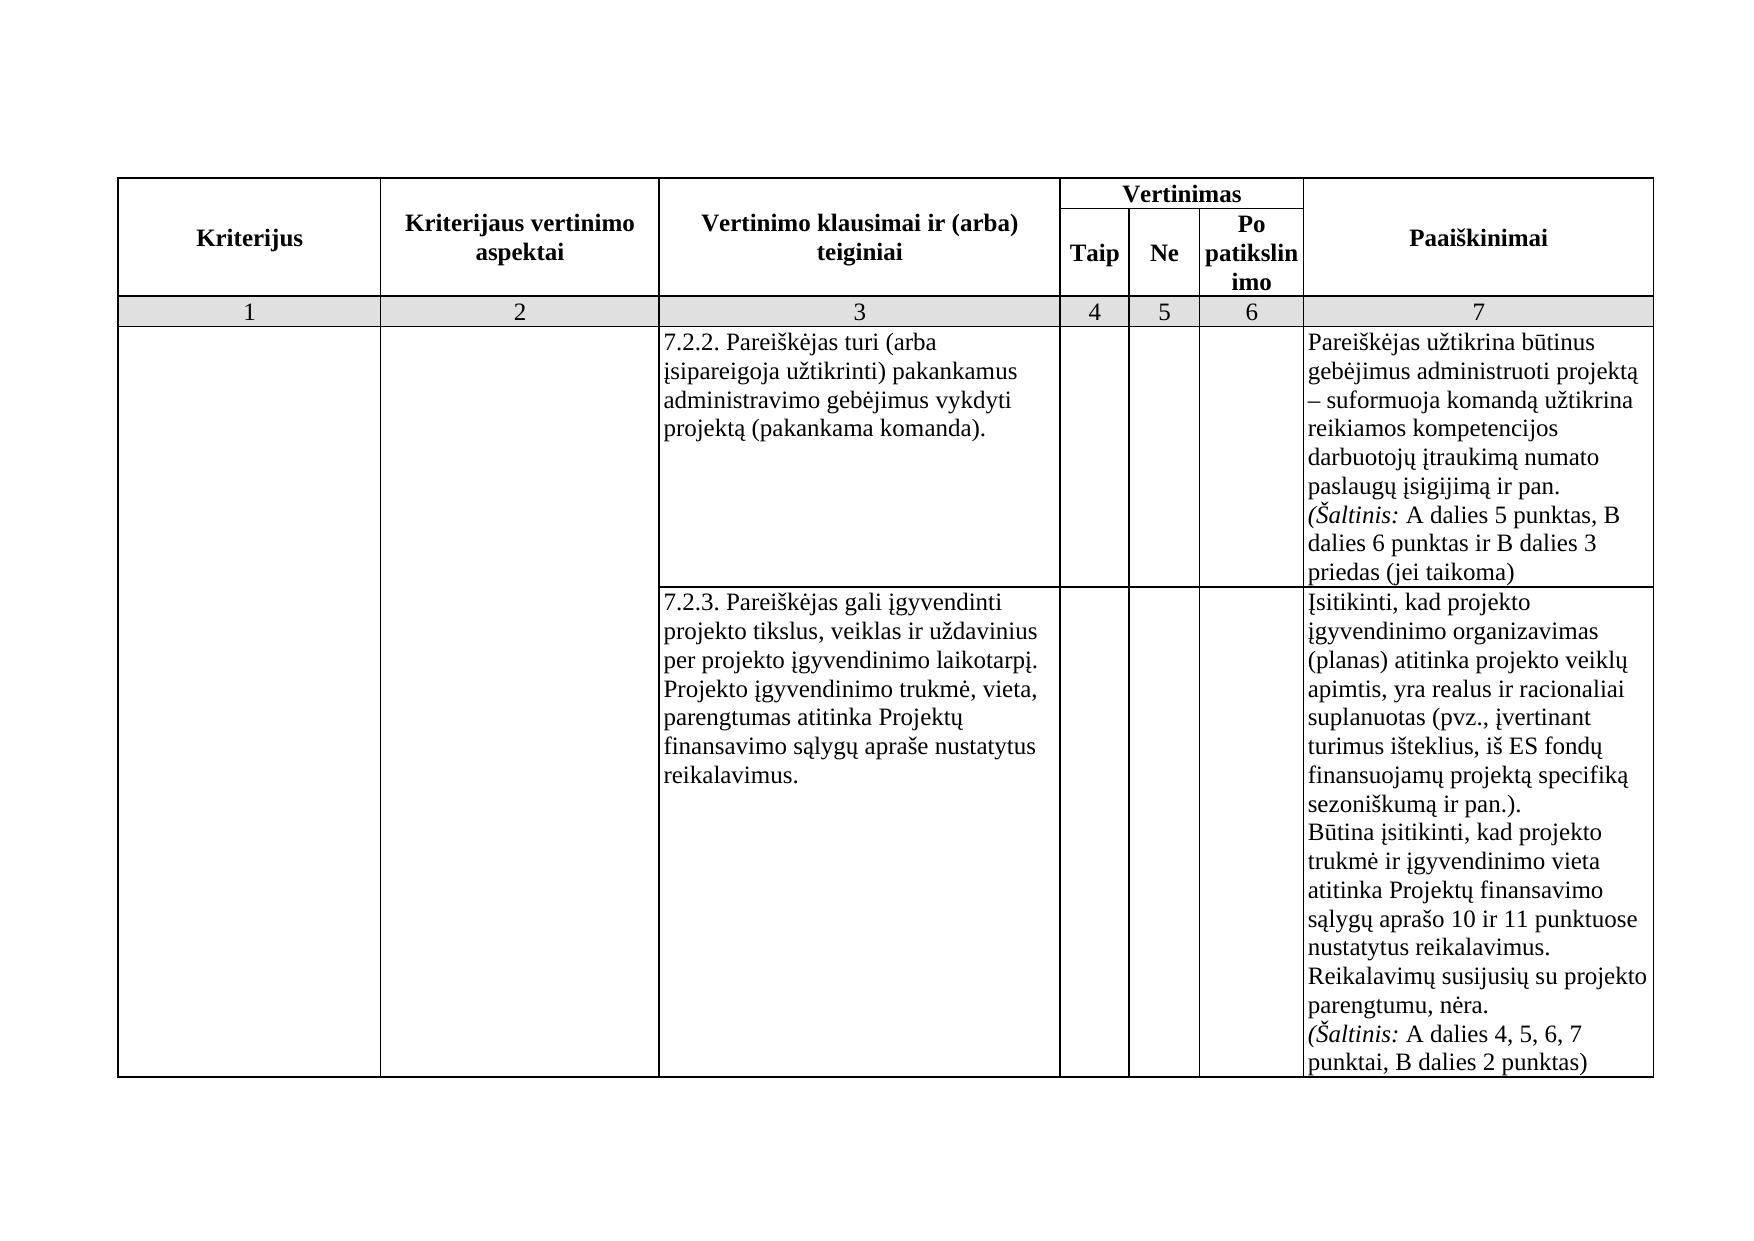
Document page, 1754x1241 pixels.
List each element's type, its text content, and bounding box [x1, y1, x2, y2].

table_cell Pareiškėjas užtikrina būtinus gebėjimus administruoti projektą – suformuoja komandą užtikrina reikiamos kompetencijos darbuotojų įtraukimą numato paslaugų įsigijimą ir pan. (Šaltinis: A dalies 5 punktas, B dalies 6 punktas ir B dalies 3 priedas (jei taikoma) [1304, 327, 1653, 586]
table_cell Įsitikinti, kad projekto įgyvendinimo organizavimas (planas) atitinka projekto veiklų apimtis, yra realus ir racionaliai suplanuotas (pvz., įvertinant turimus išteklius, iš ES fondų finansuojamų projektą specifiką sezoniškumą ir pan.). Būtina įsitikinti, kad projekto trukmė ir įgyvendinimo vieta atitinka Projektų finansavimo sąlygų aprašo 10 ir 11 punktuose nustatytus reikalavimus. Reikalavimų susijusių su projekto parengtumu, nėra. (Šaltinis: A dalies 4, 5, 6, 7 punktai, B dalies 2 punktas) [1304, 588, 1653, 1076]
table_cell 1 [119, 297, 380, 326]
table_header Vertinimas [1061, 179, 1303, 207]
table_cell 6 [1200, 297, 1303, 326]
table_header Kriterijaus vertinimo aspektai [381, 179, 658, 295]
table_cell Taip [1061, 209, 1128, 295]
table_cell 2 [381, 297, 658, 326]
table_cell [1200, 327, 1303, 586]
table_cell 7.2.3. Pareiškėjas gali įgyvendinti projekto tikslus, veiklas ir uždavinius per projekto įgyvendinimo laikotarpį. Projekto įgyvendinimo trukmė, vieta, parengtumas atitinka Projektų finansavimo sąlygų apraše nustatytus reikalavimus. [660, 588, 1059, 1076]
table_cell 4 [1061, 297, 1128, 326]
table_cell [381, 327, 658, 1076]
table_cell 7 [1304, 297, 1653, 326]
table_header Kriterijus [119, 179, 380, 295]
table_cell 3 [660, 297, 1059, 326]
table_cell [119, 327, 380, 1076]
table_cell 5 [1130, 297, 1199, 326]
table_cell Po patikslinimo [1200, 209, 1303, 295]
table_cell [1061, 588, 1128, 1076]
table_cell Ne [1130, 209, 1199, 295]
table_header Paaiškinimai [1304, 179, 1653, 295]
table_cell [1061, 327, 1128, 586]
table_cell [1200, 588, 1303, 1076]
table_header Vertinimo klausimai ir (arba) teiginiai [660, 179, 1059, 295]
table_cell [1130, 588, 1199, 1076]
table_cell 7.2.2. Pareiškėjas turi (arba įsipareigoja užtikrinti) pakankamus administravimo gebėjimus vykdyti projektą (pakankama komanda). [660, 327, 1059, 586]
table_cell [1130, 327, 1199, 586]
